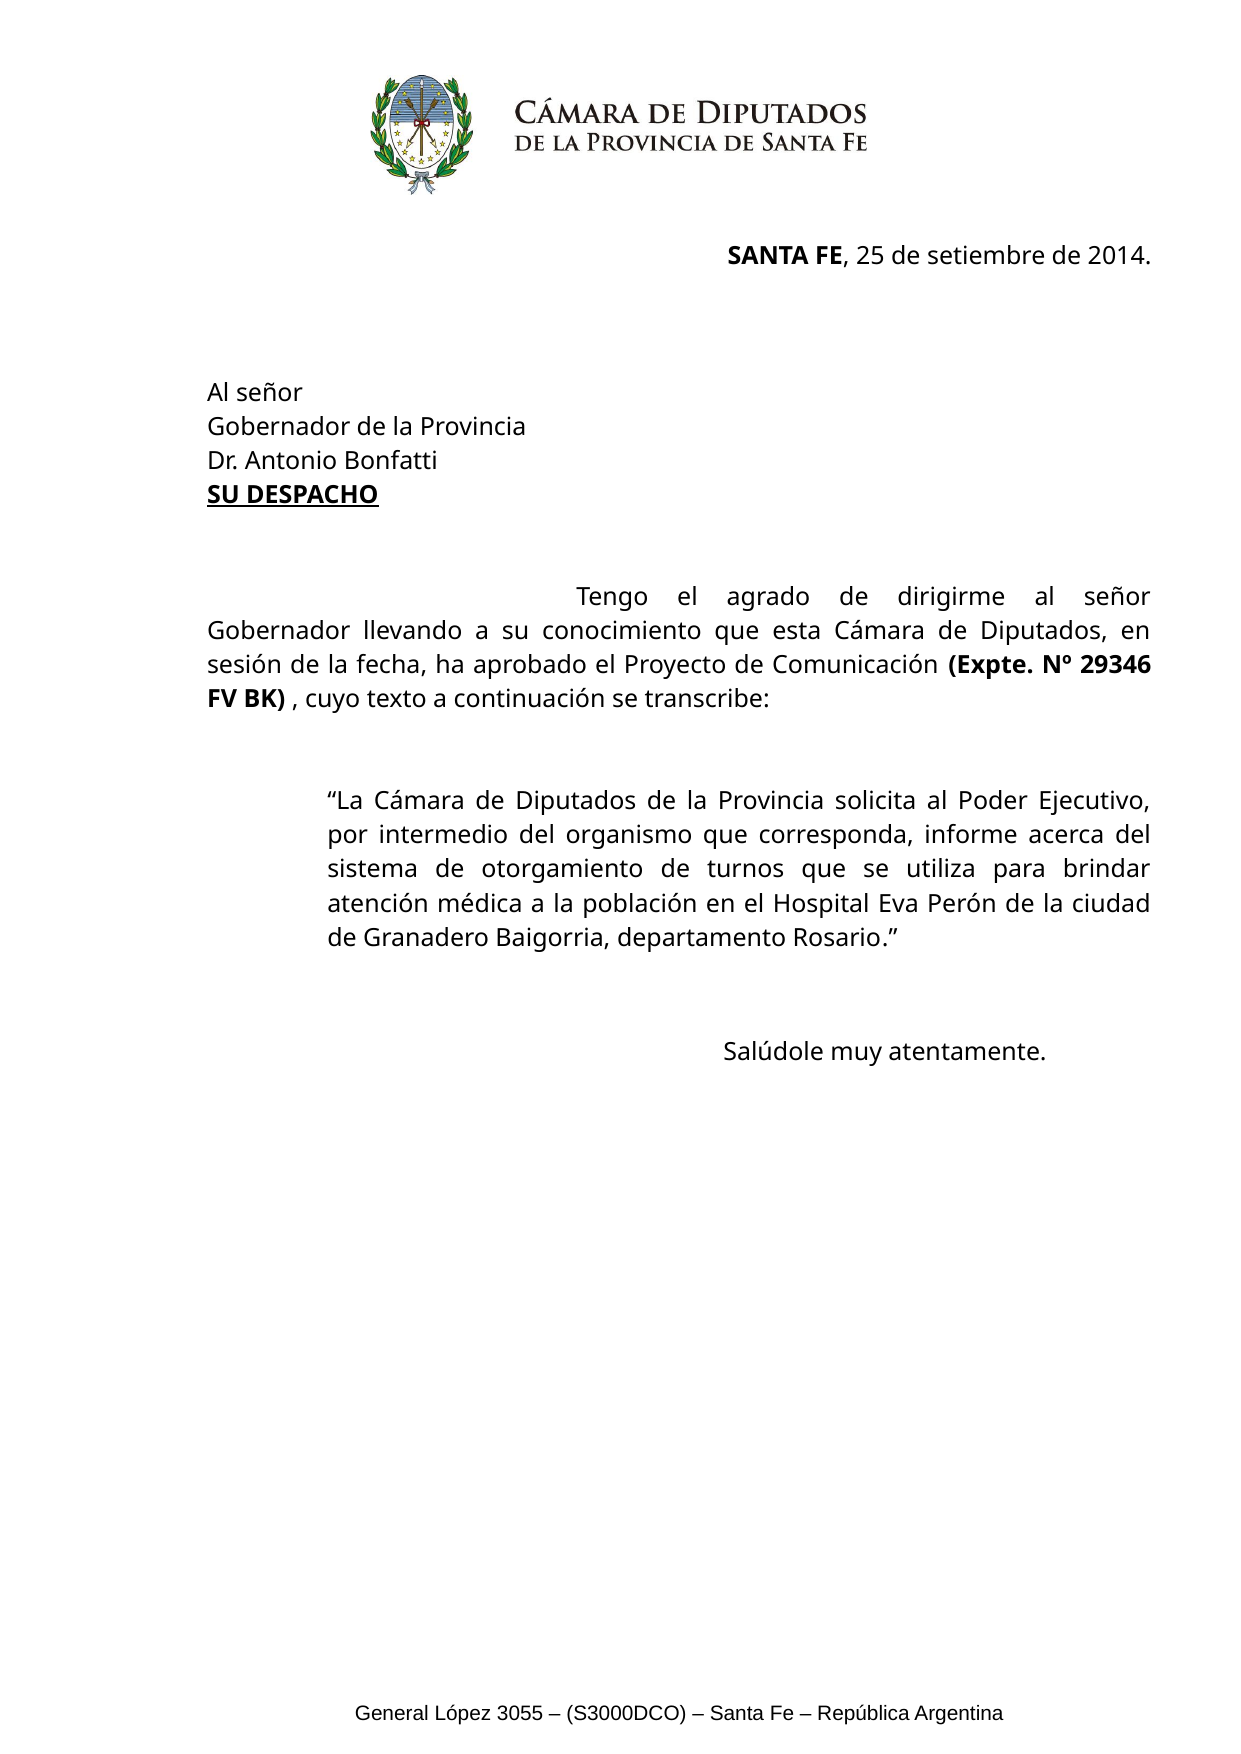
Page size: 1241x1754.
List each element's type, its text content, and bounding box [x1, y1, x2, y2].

text Salúdole muy atentamente. [649, 1033, 1152, 1067]
text Gobernador de la Provincia [207, 408, 1152, 442]
text “La Cámara de Diputados de la Provincia solicita al Poder Ejecutivo, por intermedio del organismo que corresponda, informe acerca del sistema de otorgamiento de turnos que se utiliza para brindar atención médica a la población en el Hospital Eva Perón de la ciudad de Granadero Baigorria, departamento Rosario.” [327, 783, 1152, 953]
text Tengo el agrado de dirigirme al señor Gobernador llevando a su conocimiento que esta Cámara de Diputados, en sesión de la fecha, ha aprobado el Proyecto de Comunicación (Expte. Nº 29346 FV BK) , cuyo texto a continuación se transcribe: [207, 579, 1152, 715]
text Dr. Antonio Bonfatti [207, 442, 1152, 476]
text SANTA FE, 25 de setiembre de 2014. [207, 238, 1152, 272]
picture [370, 75, 867, 199]
text SU DESPACHO [207, 476, 1152, 511]
text Al señor [207, 374, 1152, 408]
